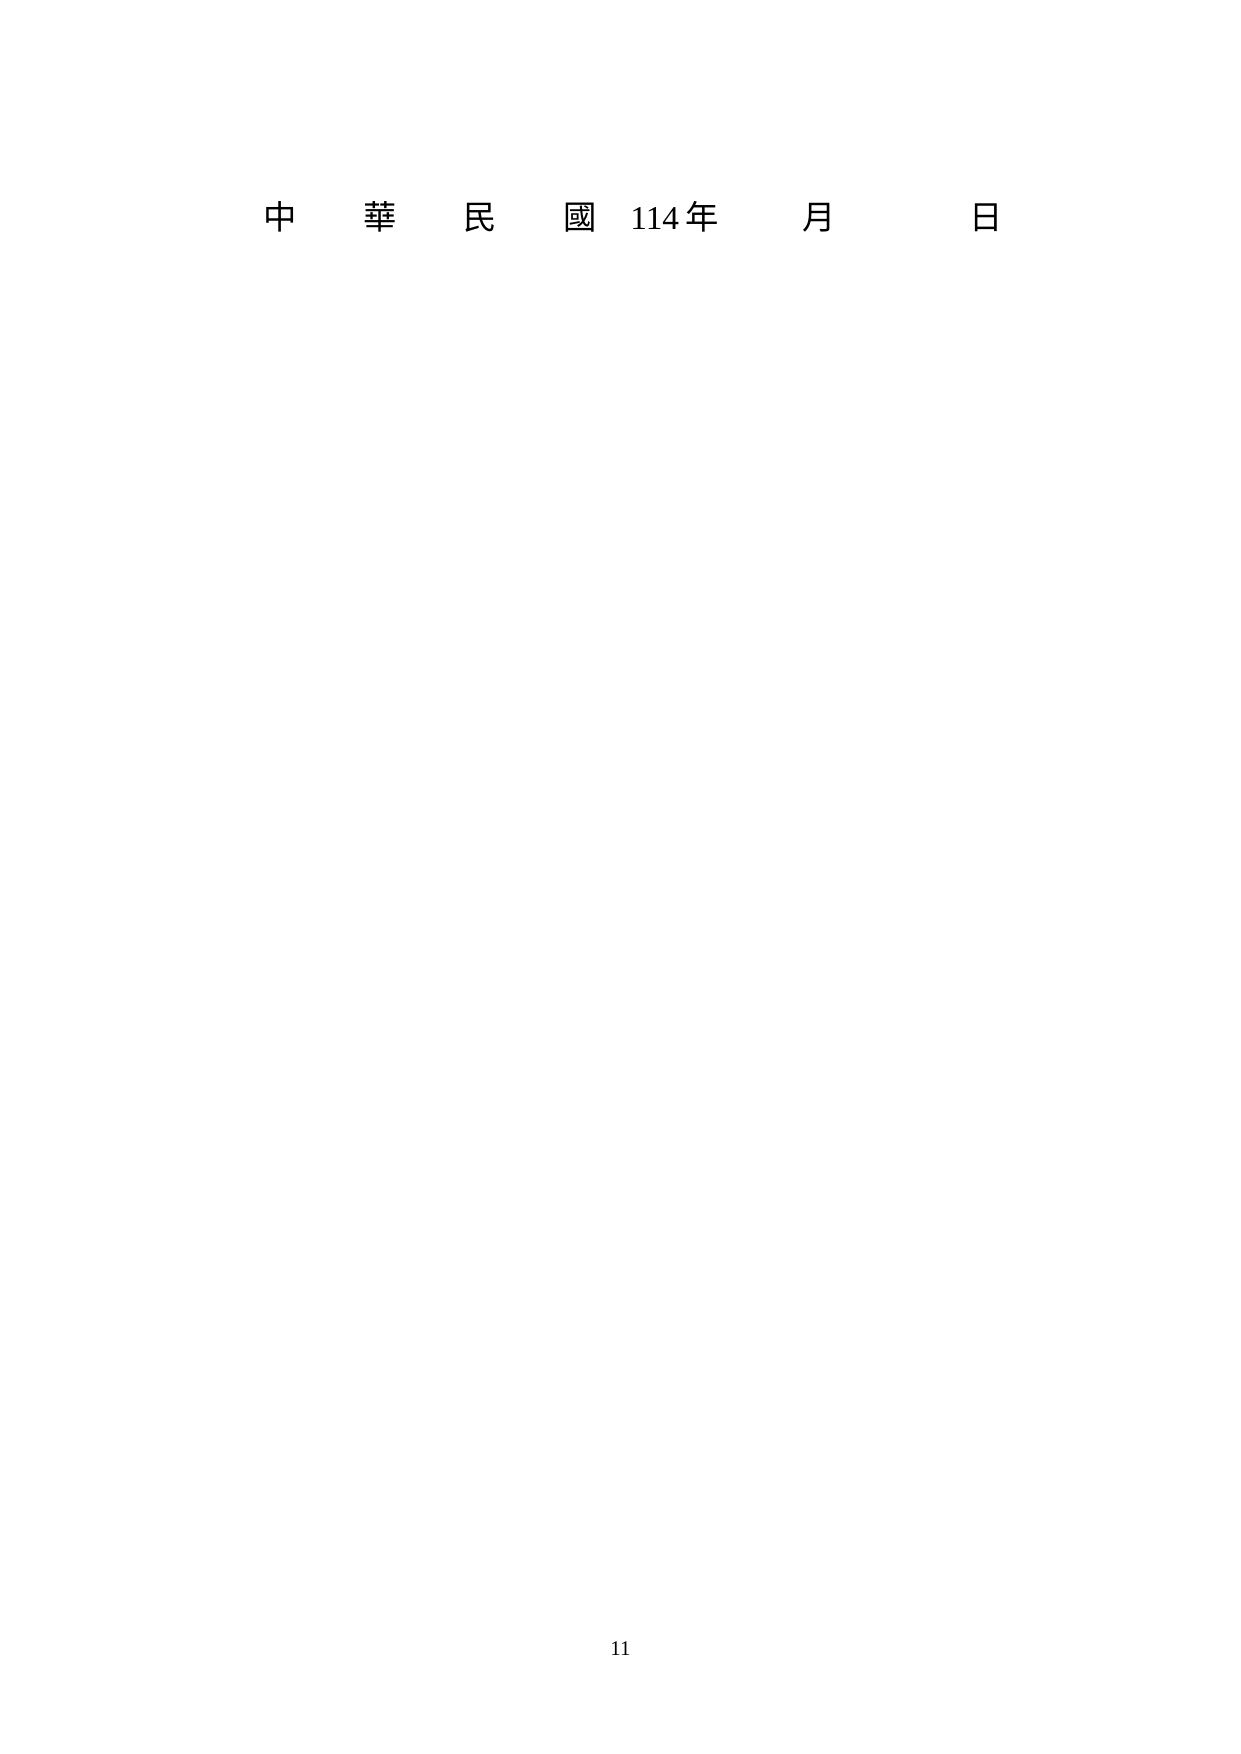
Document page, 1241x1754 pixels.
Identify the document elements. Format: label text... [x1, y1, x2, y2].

text 中 華 民 國 114年 月 日 [118, 173, 1147, 236]
